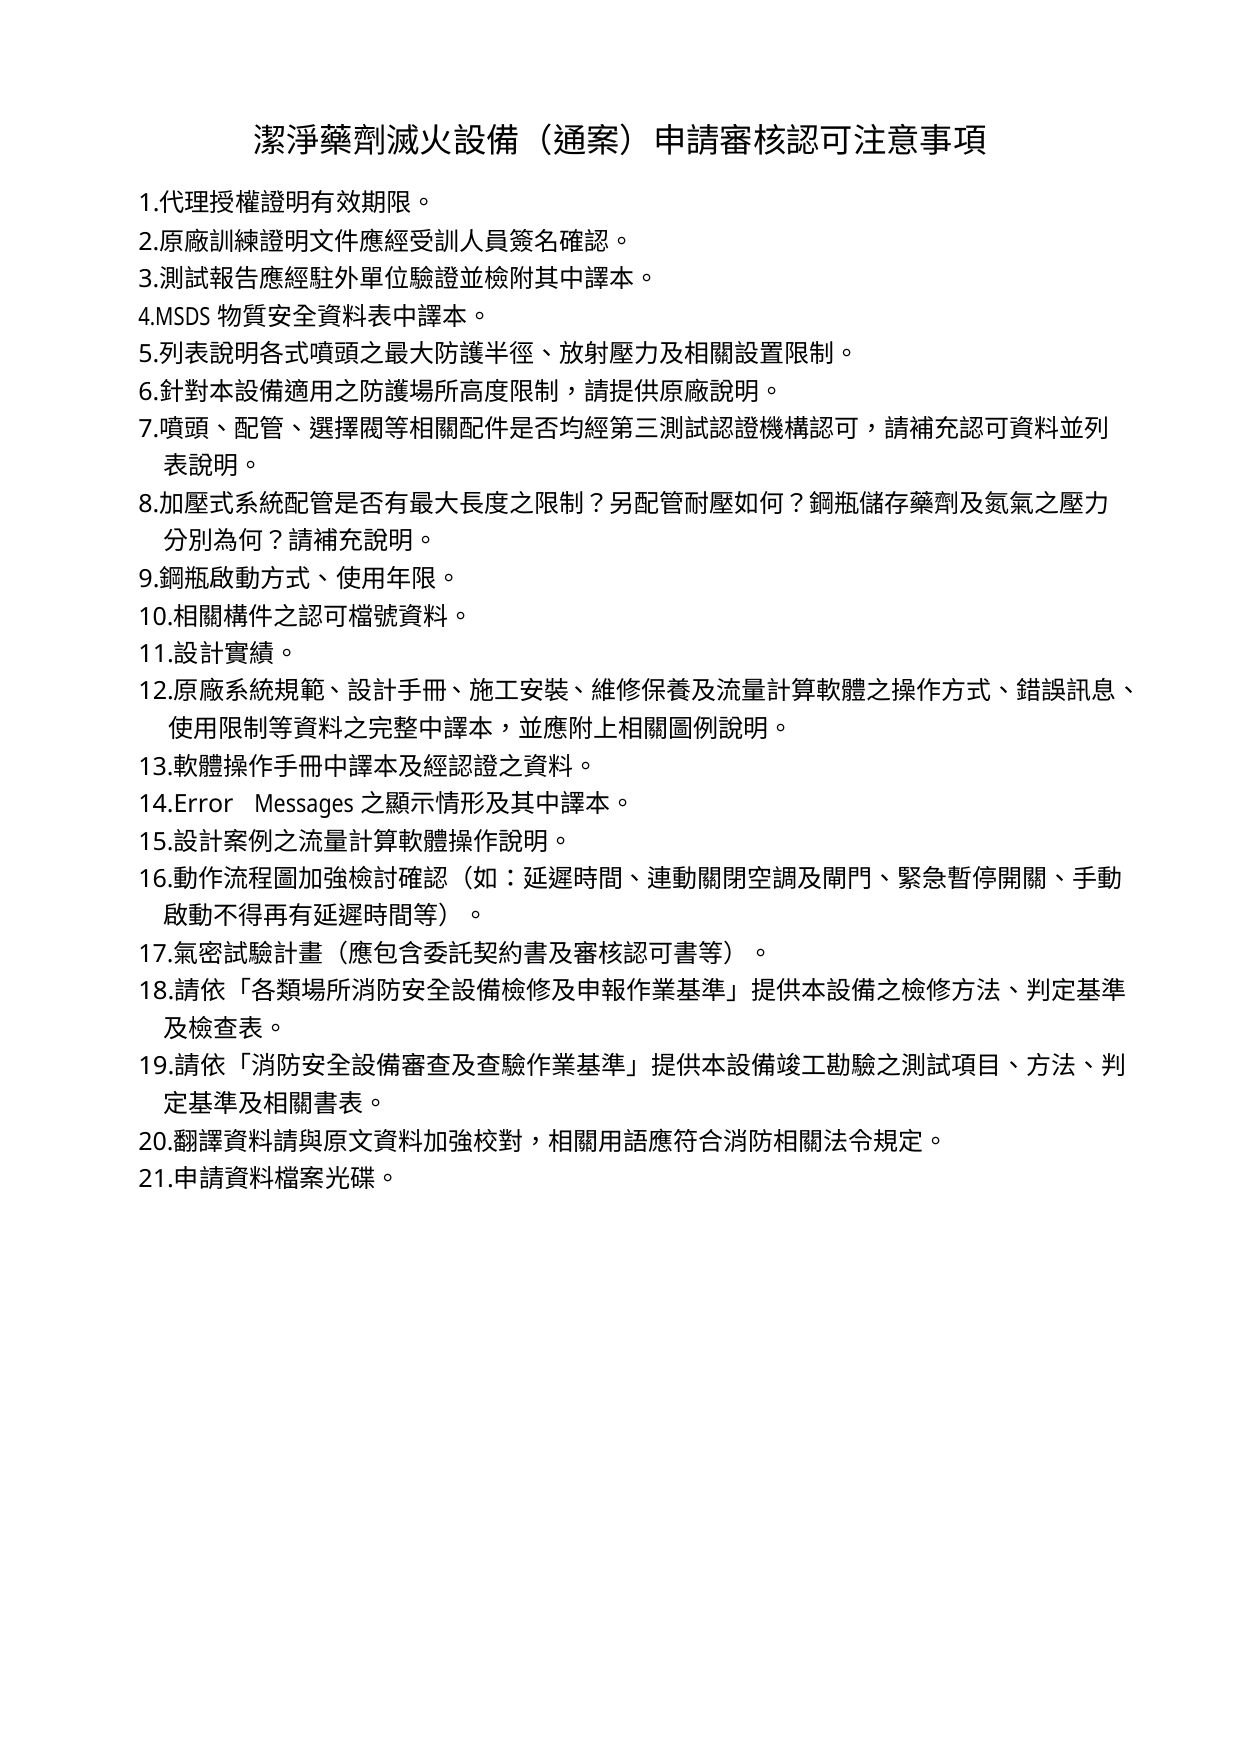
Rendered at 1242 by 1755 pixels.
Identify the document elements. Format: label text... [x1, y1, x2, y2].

text 潔淨藥劑滅火設備（通案）申請審核認可注意事項 [253, 114, 1144, 160]
text 11.設計實績。 [138, 631, 1144, 669]
text 12.原廠系統規範、設計手冊、施工安裝、維修保養及流量計算軟體之操作方式、錯誤訊息、 使用限制等資料之完整中譯本，並應附上相關圖例說明。 [138, 670, 1138, 745]
text 2.原廠訓練證明文件應經受訓人員簽名確認。 [138, 219, 1144, 256]
text 4.MSDS 物質安全資料表中譯本。 [138, 294, 1144, 331]
text 13.軟體操作手冊中譯本及經認證之資料。 [138, 745, 1144, 781]
text 6.針對本設備適用之防護場所高度限制，請提供原廠說明。 [138, 369, 1144, 406]
text 5.列表說明各式噴頭之最大防護半徑、放射壓力及相關設置限制。 [138, 331, 1144, 369]
text 14.Error Messages 之顯示情形及其中譯本。 [138, 781, 1144, 819]
text 9.鋼瓶啟動方式、使用年限。 [138, 557, 1144, 594]
text 3.測試報告應經駐外單位驗證並檢附其中譯本。 [138, 256, 1144, 294]
text 20.翻譯資料請與原文資料加強校對，相關用語應符合消防相關法令規定。 [138, 1120, 1144, 1156]
text 8.加壓式系統配管是否有最大長度之限制？另配管耐壓如何？鋼瓶儲存藥劑及氮氣之壓力 分別為何？請補充說明。 [138, 482, 1123, 557]
text 16.動作流程圖加強檢討確認（如：延遲時間、連動關閉空調及閘門、緊急暫停開關、手動 啟動不得再有延遲時間等）。 [138, 857, 1132, 932]
text 15.設計案例之流量計算軟體操作說明。 [138, 819, 1144, 856]
text 19.請依「消防安全設備審查及查驗作業基準」提供本設備竣工勘驗之測試項目、方法、判 定基準及相關書表。 [138, 1045, 1132, 1120]
text 21.申請資料檔案光碟。 [138, 1156, 1144, 1194]
text 18.請依「各類場所消防安全設備檢修及申報作業基準」提供本設備之檢修方法、判定基準 及檢查表。 [138, 970, 1132, 1045]
text 1.代理授權證明有效期限。 [138, 182, 1144, 219]
text 10.相關構件之認可檔號資料。 [138, 594, 1144, 631]
text 17.氣密試驗計畫（應包含委託契約書及審核認可書等）。 [138, 932, 1144, 969]
text 7.噴頭、配管、選擇閥等相關配件是否均經第三測試認證機構認可，請補充認可資料並列 表說明。 [138, 407, 1123, 482]
